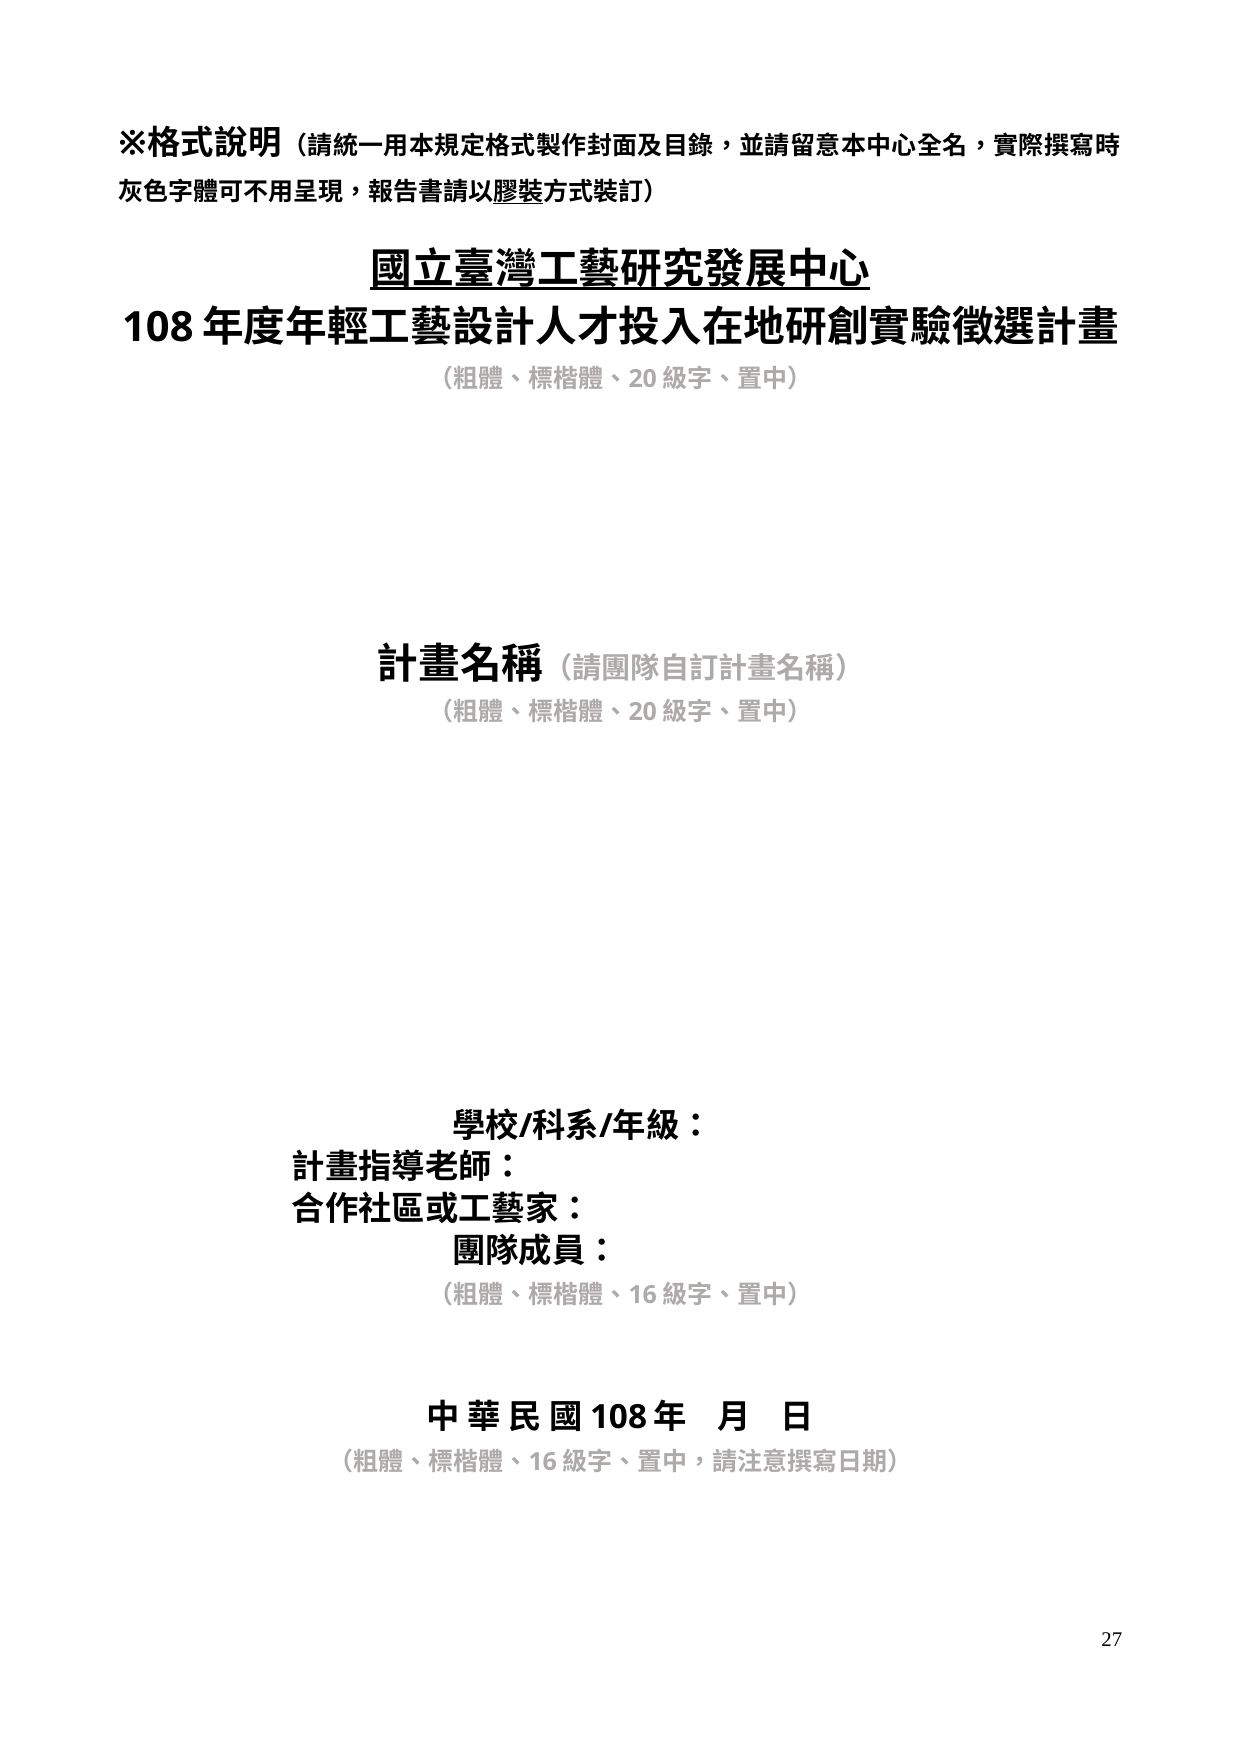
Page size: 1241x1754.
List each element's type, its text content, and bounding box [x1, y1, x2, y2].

text 108年度年輕工藝設計人才投入在地研創實驗徵選計畫 [118, 293, 1122, 354]
text 中 華 民 國 108年 月 日 [118, 1395, 1122, 1437]
text 學校/科系/年級： [118, 1104, 1122, 1145]
text 計畫名稱（請團隊自訂計畫名稱） [118, 645, 1122, 687]
subtitle 國立臺灣工藝研究發展中心 [118, 247, 1122, 293]
text ※格式說明（請統一用本規定格式製作封面及目錄，並請留意本中心全名，實際撰寫時灰色字體可不用呈現，報告書請以膠裝方式裝訂） [118, 118, 1122, 210]
text （粗體、標楷體、20級字、置中） [118, 687, 1122, 729]
text 團隊成員： [118, 1229, 1122, 1270]
text 計畫指導老師： [118, 1145, 1122, 1187]
text （粗體、標楷體、16級字、置中） [118, 1270, 1122, 1312]
text （粗體、標楷體、16級字、置中，請注意撰寫日期） [118, 1437, 1122, 1479]
text （粗體、標楷體、20級字、置中） [118, 354, 1122, 395]
text 合作社區或工藝家： [118, 1187, 1122, 1229]
